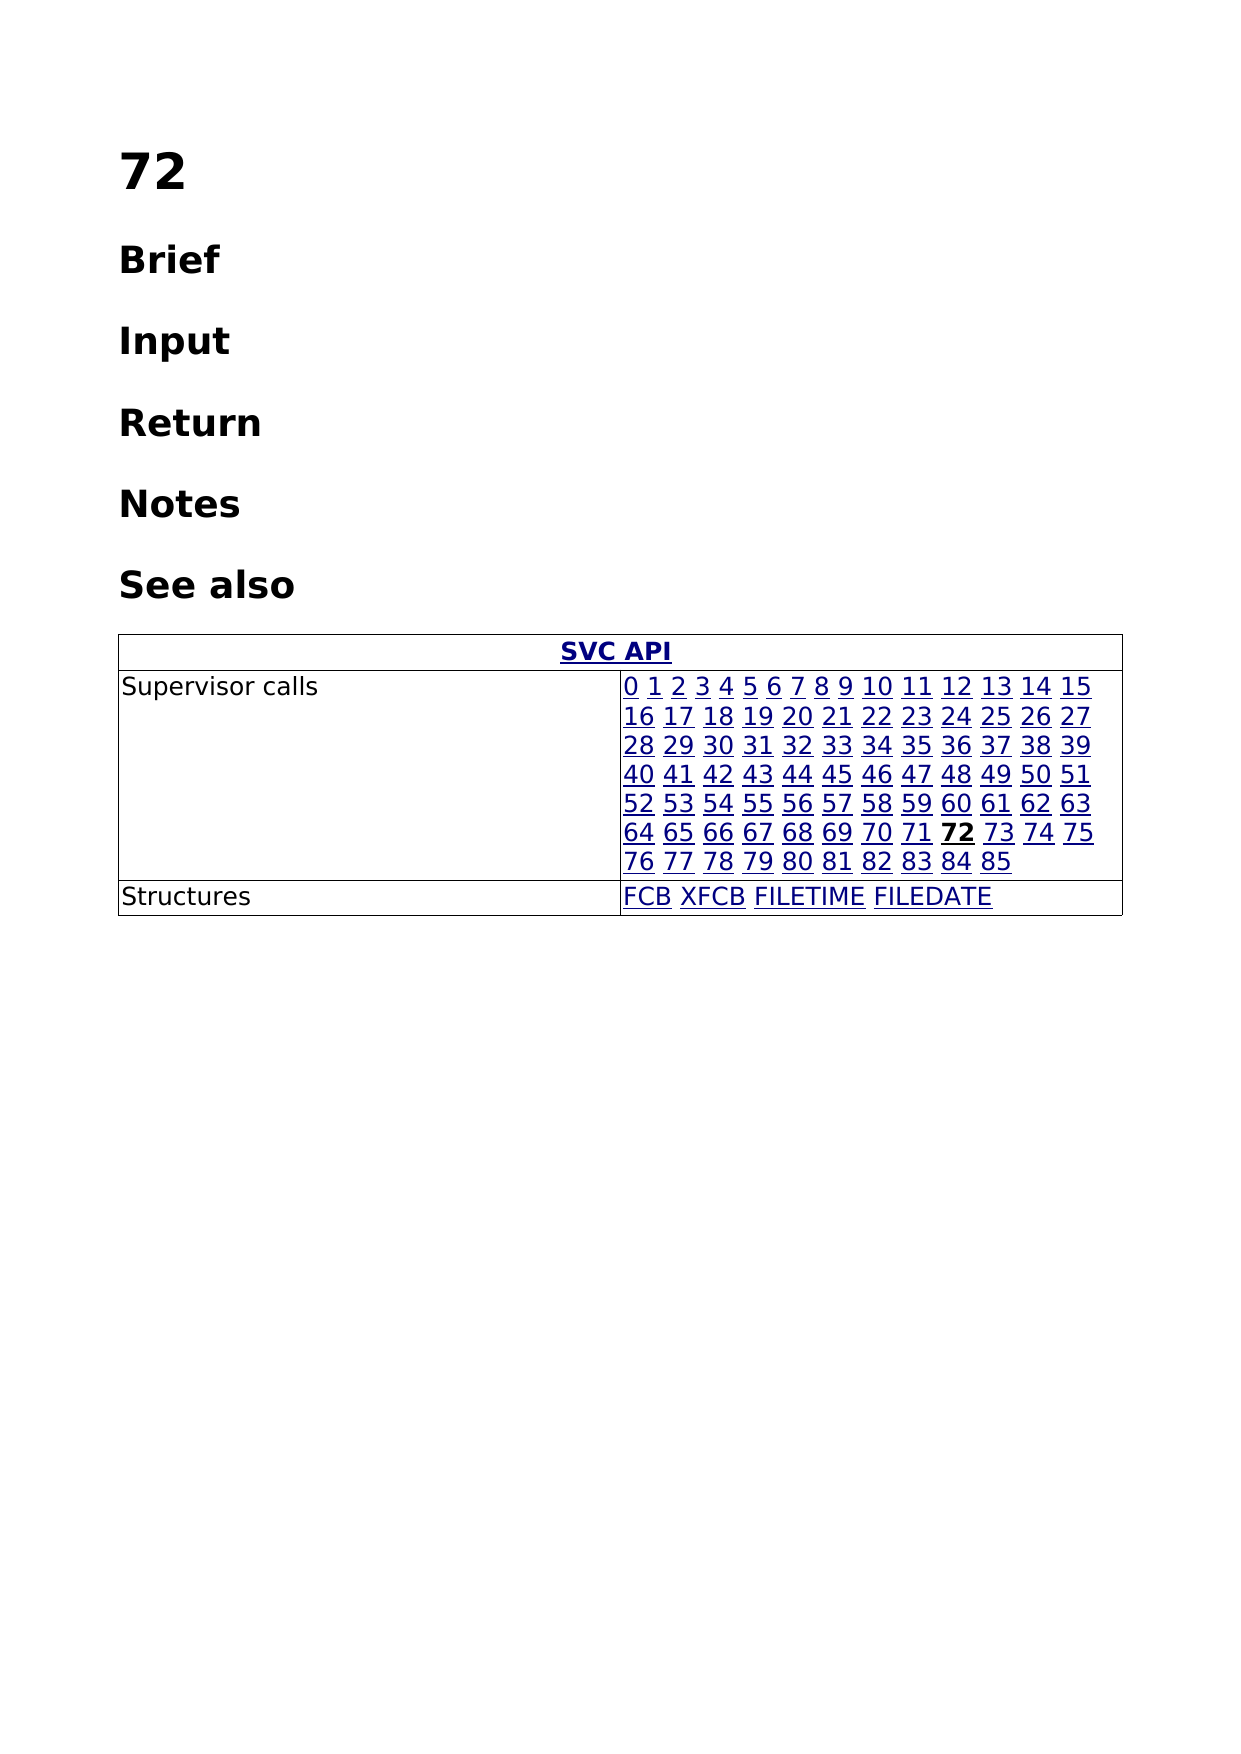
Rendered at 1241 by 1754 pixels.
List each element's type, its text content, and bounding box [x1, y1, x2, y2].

table_cell Structures [119, 881, 620, 915]
table_cell FCB XFCB FILETIME FILEDATE [621, 881, 1122, 915]
subtitle See also [118, 563, 1122, 607]
subtitle Notes [118, 482, 1122, 526]
subtitle 72 [118, 143, 1122, 201]
table_cell 0 1 2 3 4 5 6 7 8 9 10 11 12 13 14 15 16 17 18 19 20 21 22 23 24 25 26 27 28 29 30 31 32 33 34 35 36 37 38 39 40 41 42 43 44 45 46 47 48 49 50 51 52 53 54 55 56 57 58 59 60 61 62 63 64 65 66 67 68 69 70 71 72 73 74 75 76 77 78 79 80 81 82 83 84 85 [621, 671, 1122, 879]
table_header SVC API [119, 635, 1122, 669]
table_cell Supervisor calls [119, 671, 620, 879]
subtitle Input [118, 320, 1122, 364]
subtitle Brief [118, 239, 1122, 282]
subtitle Return [118, 401, 1122, 445]
